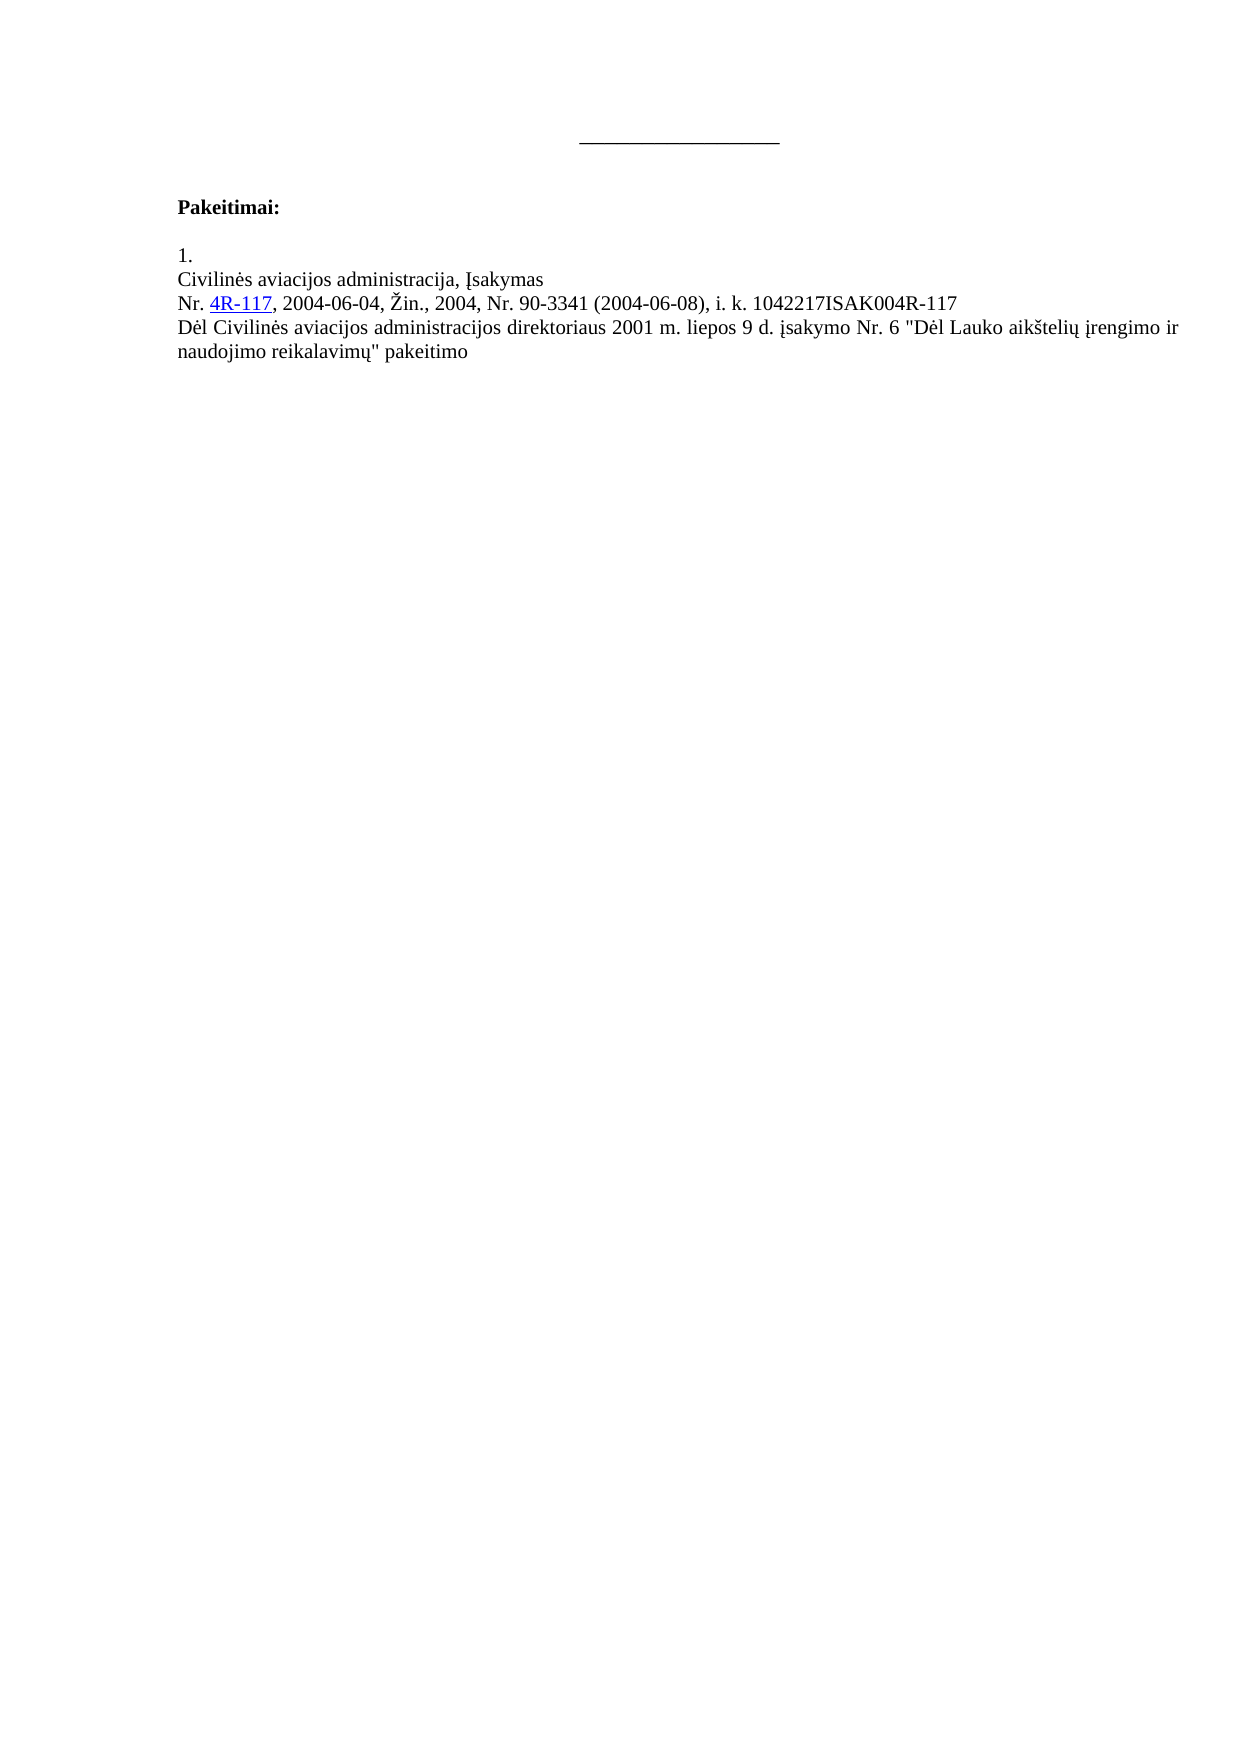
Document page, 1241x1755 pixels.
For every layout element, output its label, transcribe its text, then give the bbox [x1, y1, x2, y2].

text Pakeitimai: [177, 195, 1181, 219]
text Civilinės aviacijos administracija, Įsakymas [177, 267, 1181, 291]
text 1. [177, 243, 1181, 267]
text Dėl Civilinės aviacijos administracijos direktoriaus 2001 m. liepos 9 d. įsakymo Nr. 6 "Dėl Lauko aikštelių įrengimo ir naudojimo reikalavimų" pakeitimo [177, 315, 1181, 363]
text ________________ [177, 118, 1181, 147]
text Nr. 4R-117, 2004-06-04, Žin., 2004, Nr. 90-3341 (2004-06-08), i. k. 1042217ISAK004R-117 [177, 291, 1181, 315]
